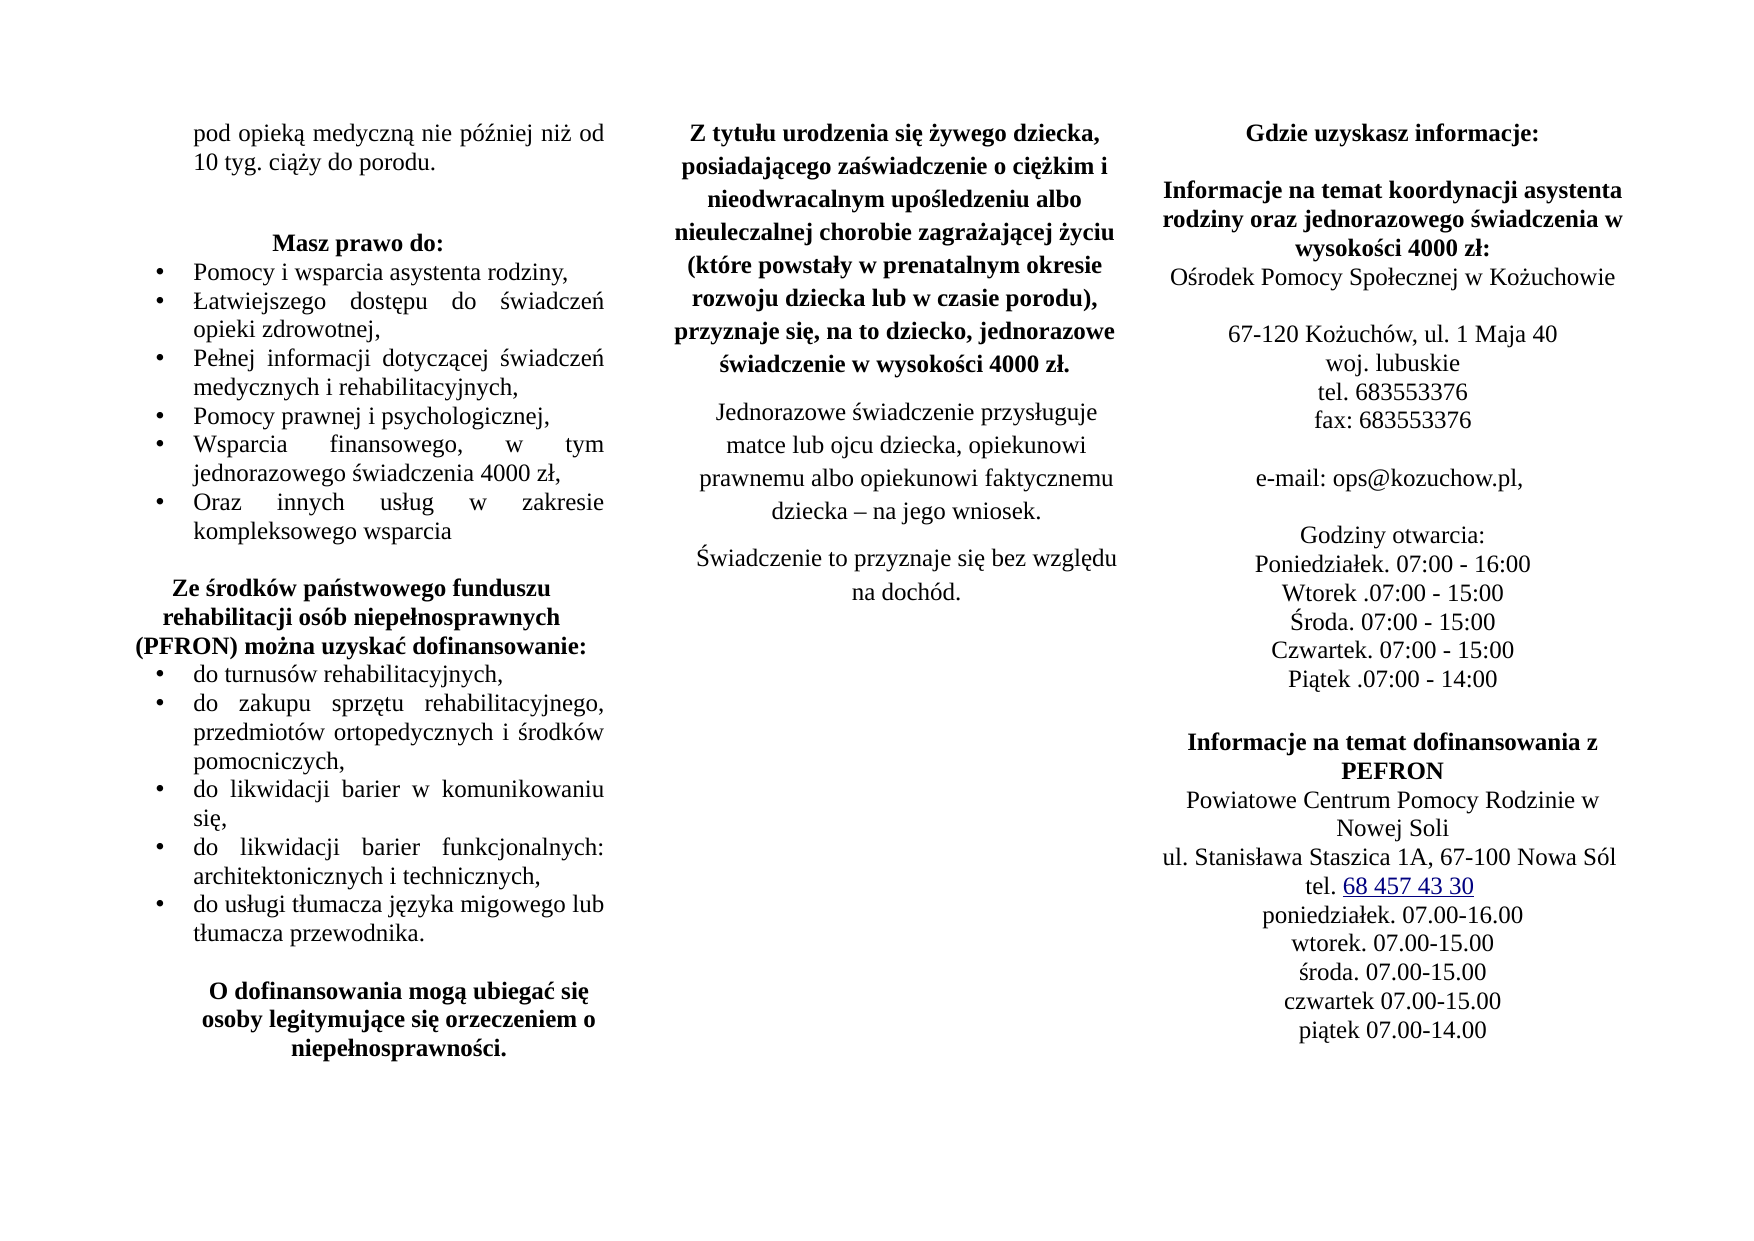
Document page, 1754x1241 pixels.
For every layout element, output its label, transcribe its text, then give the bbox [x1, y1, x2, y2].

text poniedziałek. 07.00-16.00 [1149, 900, 1636, 928]
text Informacje na temat dofinansowania z PEFRON [1149, 727, 1636, 785]
list do zakupu sprzętu rehabilitacyjnego, przedmiotów ortopedycznych i środków pomocniczych, [156, 688, 604, 774]
text Godziny otwarcia: [1149, 521, 1636, 549]
text czwartek 07.00-15.00 [1149, 986, 1636, 1015]
text tel. 68 457 43 30 [1149, 871, 1636, 900]
text Gdzie uzyskasz informacje: [1149, 118, 1636, 147]
list do usługi tłumacza języka migowego lub tłumacza przewodnika. [156, 889, 604, 947]
text Informacje na temat koordynacji asystenta rodziny oraz jednorazowego świadczenia w wysokości 4000 zł: [1149, 176, 1636, 262]
list do turnusów rehabilitacyjnych, [156, 659, 604, 688]
text Masz prawo do: [118, 228, 604, 257]
text ul. Stanisława Staszica 1A, 67-100 Nowa Sól [1149, 842, 1636, 871]
list Wsparcia finansowego, w tym jednorazowego świadczenia 4000 zł, [156, 429, 604, 487]
text Jednorazowe świadczenie przysługuje matce lub ojcu dziecka, opiekunowi prawnemu albo opiekunowi faktycznemu dziecka – na jego wniosek. [693, 397, 1120, 525]
text Świadczenie to przyznaje się bez względu na dochód. [693, 543, 1120, 605]
list Łatwiejszego dostępu do świadczeń opieki zdrowotnej, [156, 286, 604, 343]
text woj. lubuskie [1149, 348, 1636, 377]
text Ośrodek Pomocy Społecznej w Kożuchowie [1149, 262, 1636, 291]
list Pomocy prawnej i psychologicznej, [156, 401, 604, 429]
text Ze środków państwowego funduszu rehabilitacji osób niepełnosprawnych (PFRON) można uzyskać dofinansowanie: [118, 573, 604, 659]
text Z tytułu urodzenia się żywego dziecka, posiadającego zaświadczenie o ciężkim i nieodwracalnym upośledzeniu albo nieuleczalnej chorobie zagrażającej życiu (które powstały w prenatalnym okresie rozwoju dziecka lub w czasie porodu), przyznaje się, na to dziecko, jednorazowe świadczenie w wysokości 4000 zł. [669, 118, 1120, 378]
text e-mail: ops@kozuchow.pl, [1149, 463, 1636, 492]
text Powiatowe Centrum Pomocy Rodzinie w Nowej Soli [1149, 785, 1636, 842]
text tel. 683553376 [1149, 377, 1636, 406]
text środa. 07.00-15.00 [1149, 957, 1636, 986]
list pod opieką medyczną nie później niż od 10 tyg. ciąży do porodu. [156, 118, 604, 176]
list O dofinansowania mogą ubiegać się osoby legitymujące się orzeczeniem o niepełnosprawności. [156, 976, 604, 1062]
text Czwartek. 07:00 - 15:00 [1149, 636, 1636, 664]
text Piątek .07:00 - 14:00 [1149, 664, 1636, 693]
list Pełnej informacji dotyczącej świadczeń medycznych i rehabilitacyjnych, [156, 343, 604, 401]
text 67-120 Kożuchów, ul. 1 Maja 40 [1149, 319, 1636, 348]
text Poniedziałek. 07:00 - 16:00 [1149, 549, 1636, 578]
text piątek 07.00-14.00 [1149, 1015, 1636, 1043]
list do likwidacji barier w komunikowaniu się, [156, 774, 604, 832]
text wtorek. 07.00-15.00 [1149, 928, 1636, 957]
text Wtorek .07:00 - 15:00 [1149, 578, 1636, 607]
text fax: 683553376 [1149, 406, 1636, 434]
text Środa. 07:00 - 15:00 [1149, 607, 1636, 636]
list Oraz innych usług w zakresie kompleksowego wsparcia [156, 487, 604, 544]
list Pomocy i wsparcia asystenta rodziny, [156, 257, 604, 286]
list do likwidacji barier funkcjonalnych: architektonicznych i technicznych, [156, 832, 604, 889]
